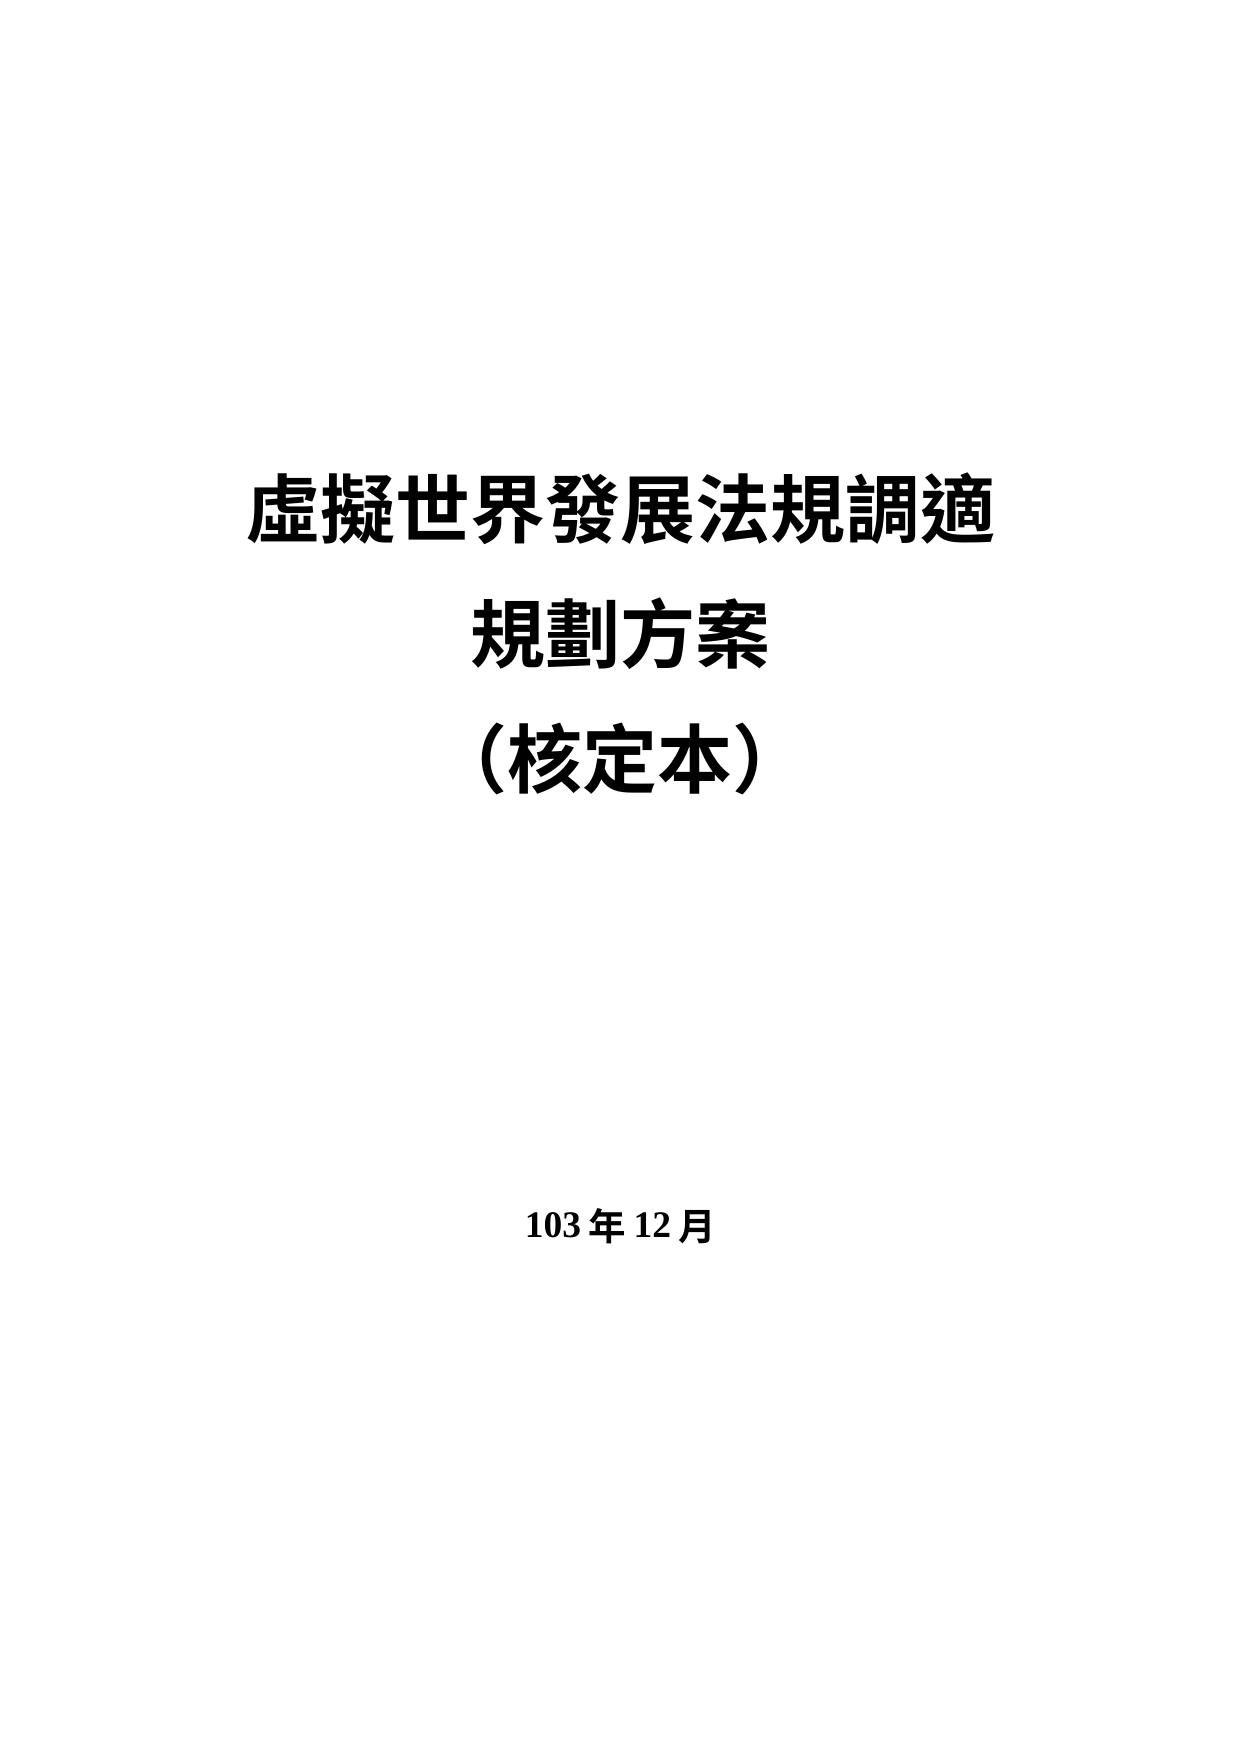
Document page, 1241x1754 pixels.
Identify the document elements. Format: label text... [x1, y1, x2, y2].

text 虛擬世界發展法規調適 [187, 432, 1053, 557]
text （核定本） [187, 682, 1053, 807]
text 規劃方案 [187, 557, 1053, 682]
text 103年12月 [187, 1182, 1053, 1244]
